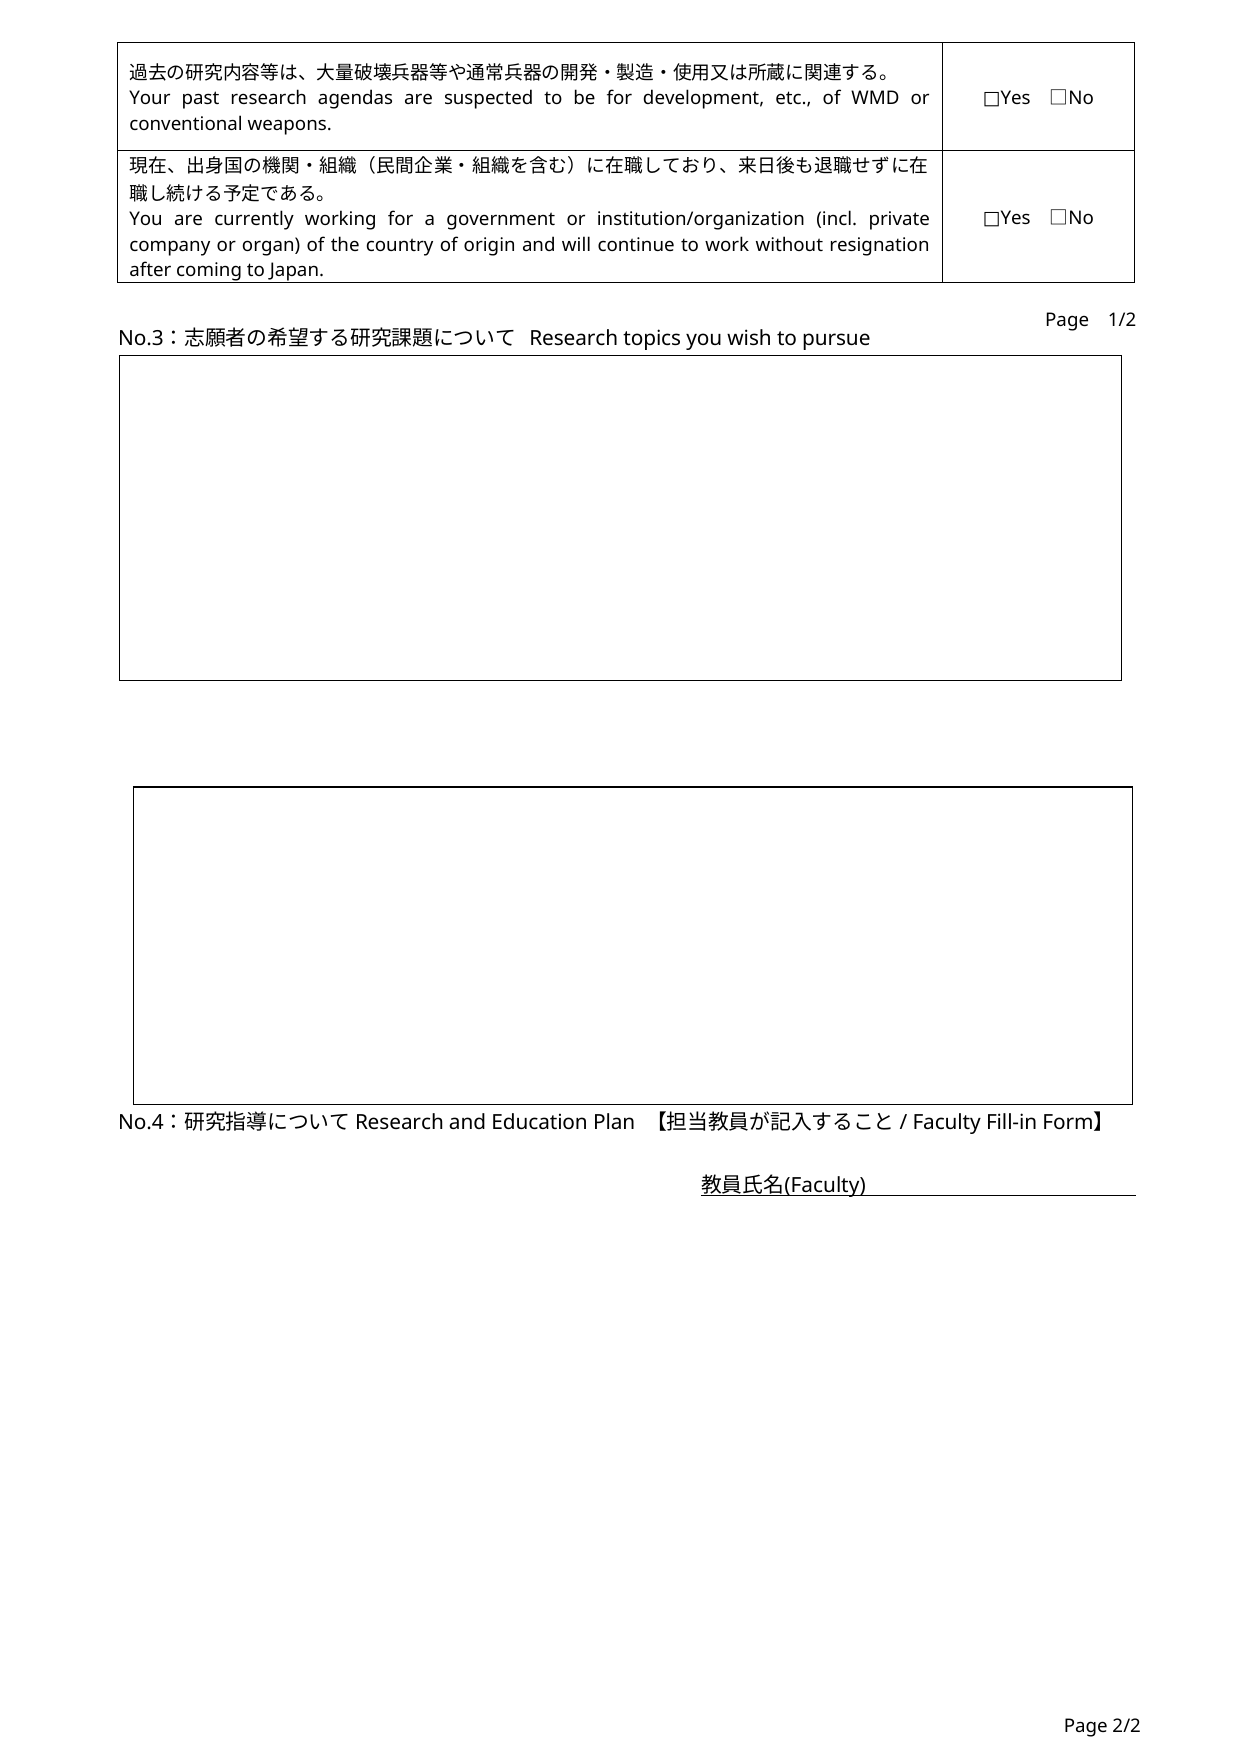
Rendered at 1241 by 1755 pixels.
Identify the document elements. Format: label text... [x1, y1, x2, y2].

table_cell □Yes □No [943, 151, 1134, 282]
text 教員氏名(Faculty) [118, 1169, 1137, 1199]
text [120, 356, 1121, 680]
text [900, 1710, 1141, 1754]
table_cell 過去の研究内容等は、大量破壊兵器等や通常兵器の開発・製造・使用又は所蔵に関連する。 Your past research agendas are suspected to be for development, etc., of WMD or conventional weapons. [118, 43, 942, 150]
text Page 1/2 [906, 304, 1136, 332]
text No.3：志願者の希望する研究課題について Research topics you wish to pursue [118, 322, 1137, 352]
table_cell □Yes □No [943, 43, 1134, 150]
text Page 2/2 [911, 1710, 1141, 1738]
table_cell 現在、出身国の機関・組織（民間企業・組織を含む）に在職しており、来日後も退職せずに在職し続ける予定である。 You are currently working for a government or institution/organization (incl. private company or organ) of the country of origin and will continue to work without resignation after coming to Japan. [118, 151, 942, 282]
text No.4：研究指導について Research and Education Plan 【担当教員が記入すること / Faculty Fill-in Form】 [118, 758, 1137, 1136]
